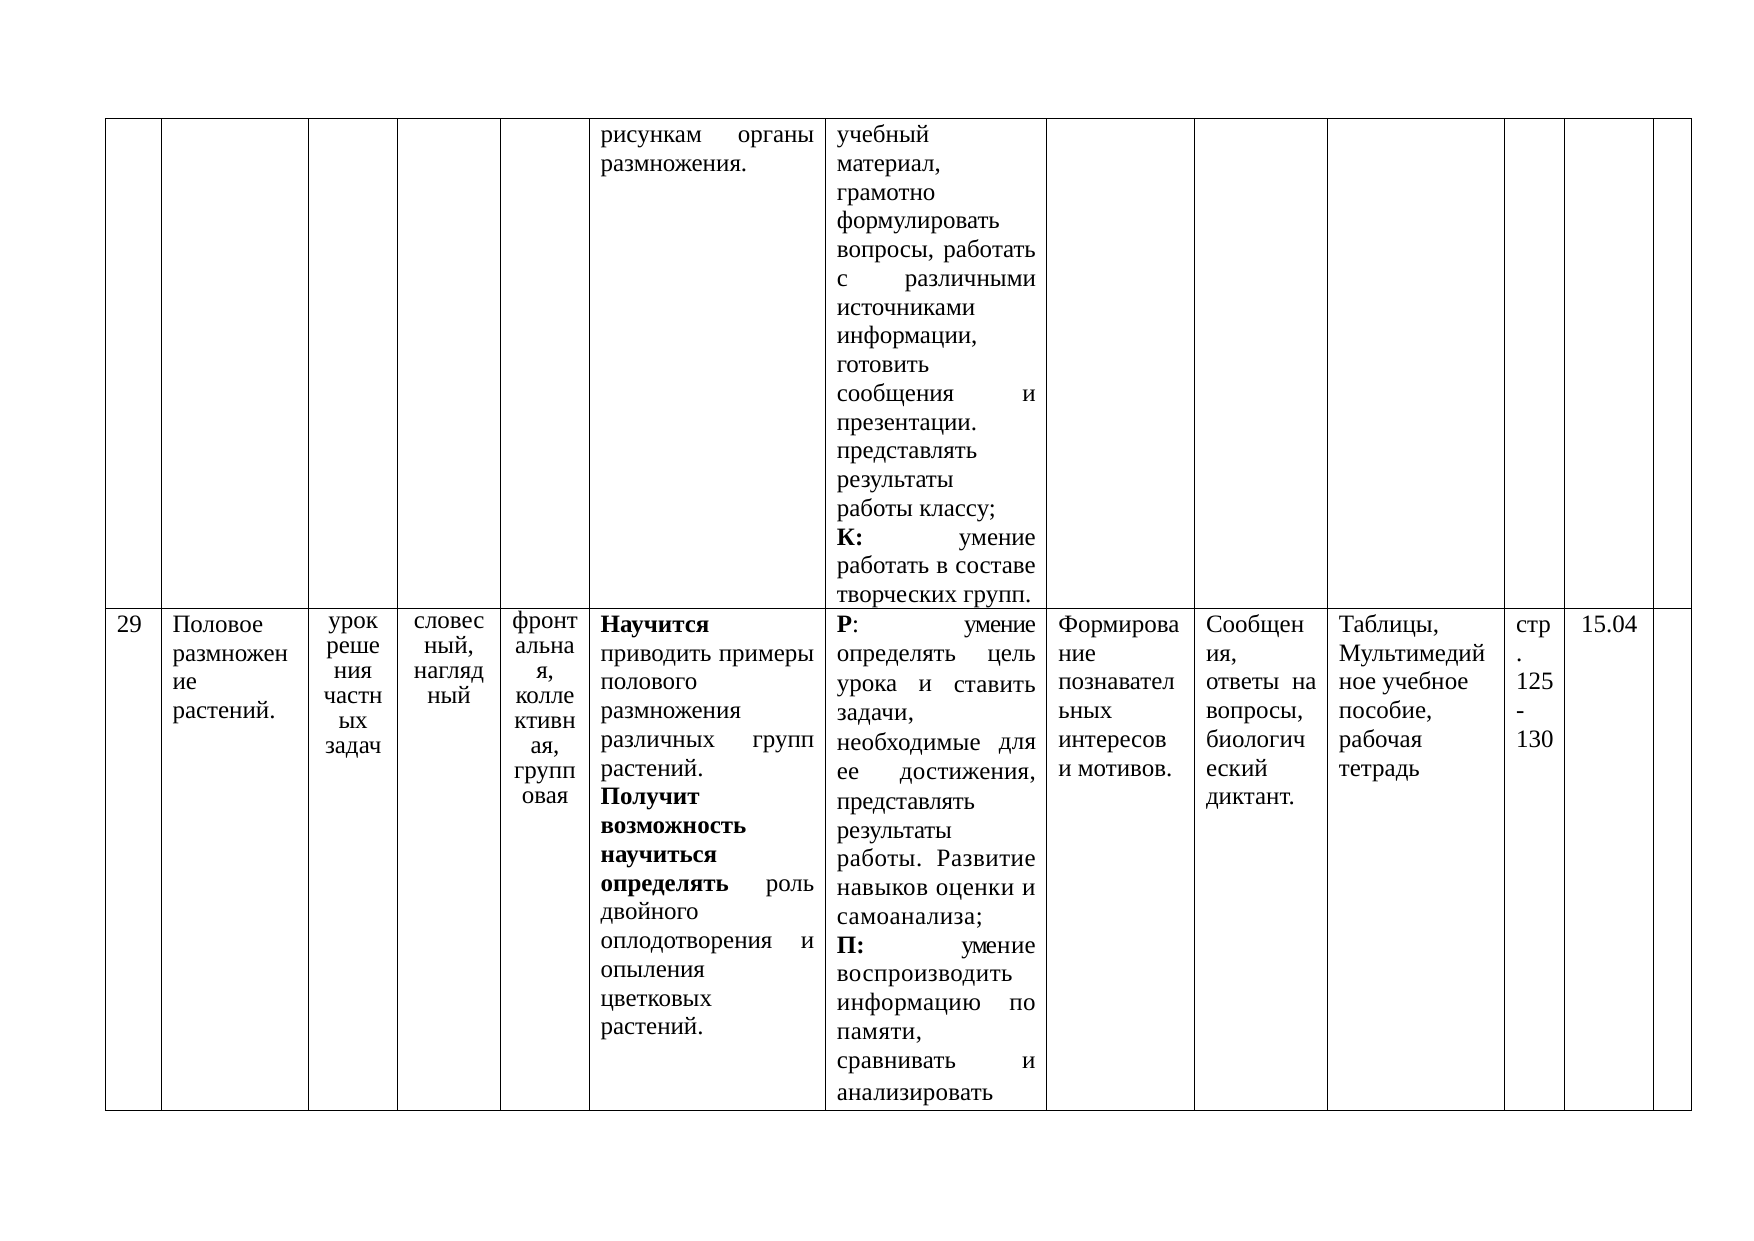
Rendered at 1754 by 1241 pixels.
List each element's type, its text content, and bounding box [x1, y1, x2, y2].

table_cell 15.04 [1565, 609, 1653, 1109]
table_cell Р: умение определять цель урока и ставить задачи, необходимые для ее достижения, представлять результаты работы. Развитие навыков оценки и самоанализа; П: умение воспроизводить ин­формацию по памяти, сравнивать и анализировать [826, 609, 1046, 1109]
table_cell [398, 119, 500, 608]
table_cell Сообщения, ответы на вопросы, биологический диктант. [1195, 609, 1327, 1109]
table_cell словесный, наглядный [398, 609, 500, 1109]
table_cell урок решения частных задач [309, 609, 397, 1109]
table_cell [1565, 119, 1653, 608]
table_cell [1328, 119, 1504, 608]
table_cell [162, 119, 308, 608]
table_cell [309, 119, 397, 608]
table_cell фронтальная, коллективная, групповая [501, 609, 589, 1109]
table_cell стр. 125-130 [1505, 609, 1564, 1109]
table_cell [1654, 609, 1691, 1109]
table_cell 29 [106, 609, 161, 1109]
table_cell Половое размножение растений. [162, 609, 308, 1109]
table_cell [1195, 119, 1327, 608]
table_cell [1047, 119, 1194, 608]
table_cell рисункам органы размножения. [590, 119, 825, 608]
table_cell [1654, 119, 1691, 608]
table_cell Научится приводить примеры полового размножения различных групп растений. Получит возможность научиться определять роль двойного оплодотворения и опыления цветковых растений. [590, 609, 825, 1109]
table_cell учебный материал, грамотно формулировать вопросы, работать с различными источниками информации, готовить сообщения и презентации. представлять результаты работы классу; К: умение работать в составе творческих групп. [826, 119, 1046, 608]
table_cell Формирование познавательных интересов и мотивов. [1047, 609, 1194, 1109]
table_cell [501, 119, 589, 608]
table_cell [106, 119, 161, 608]
table_cell [1505, 119, 1564, 608]
table_cell Таблицы, Мультимедийное учебное пособие, рабочая тетрадь [1328, 609, 1504, 1109]
